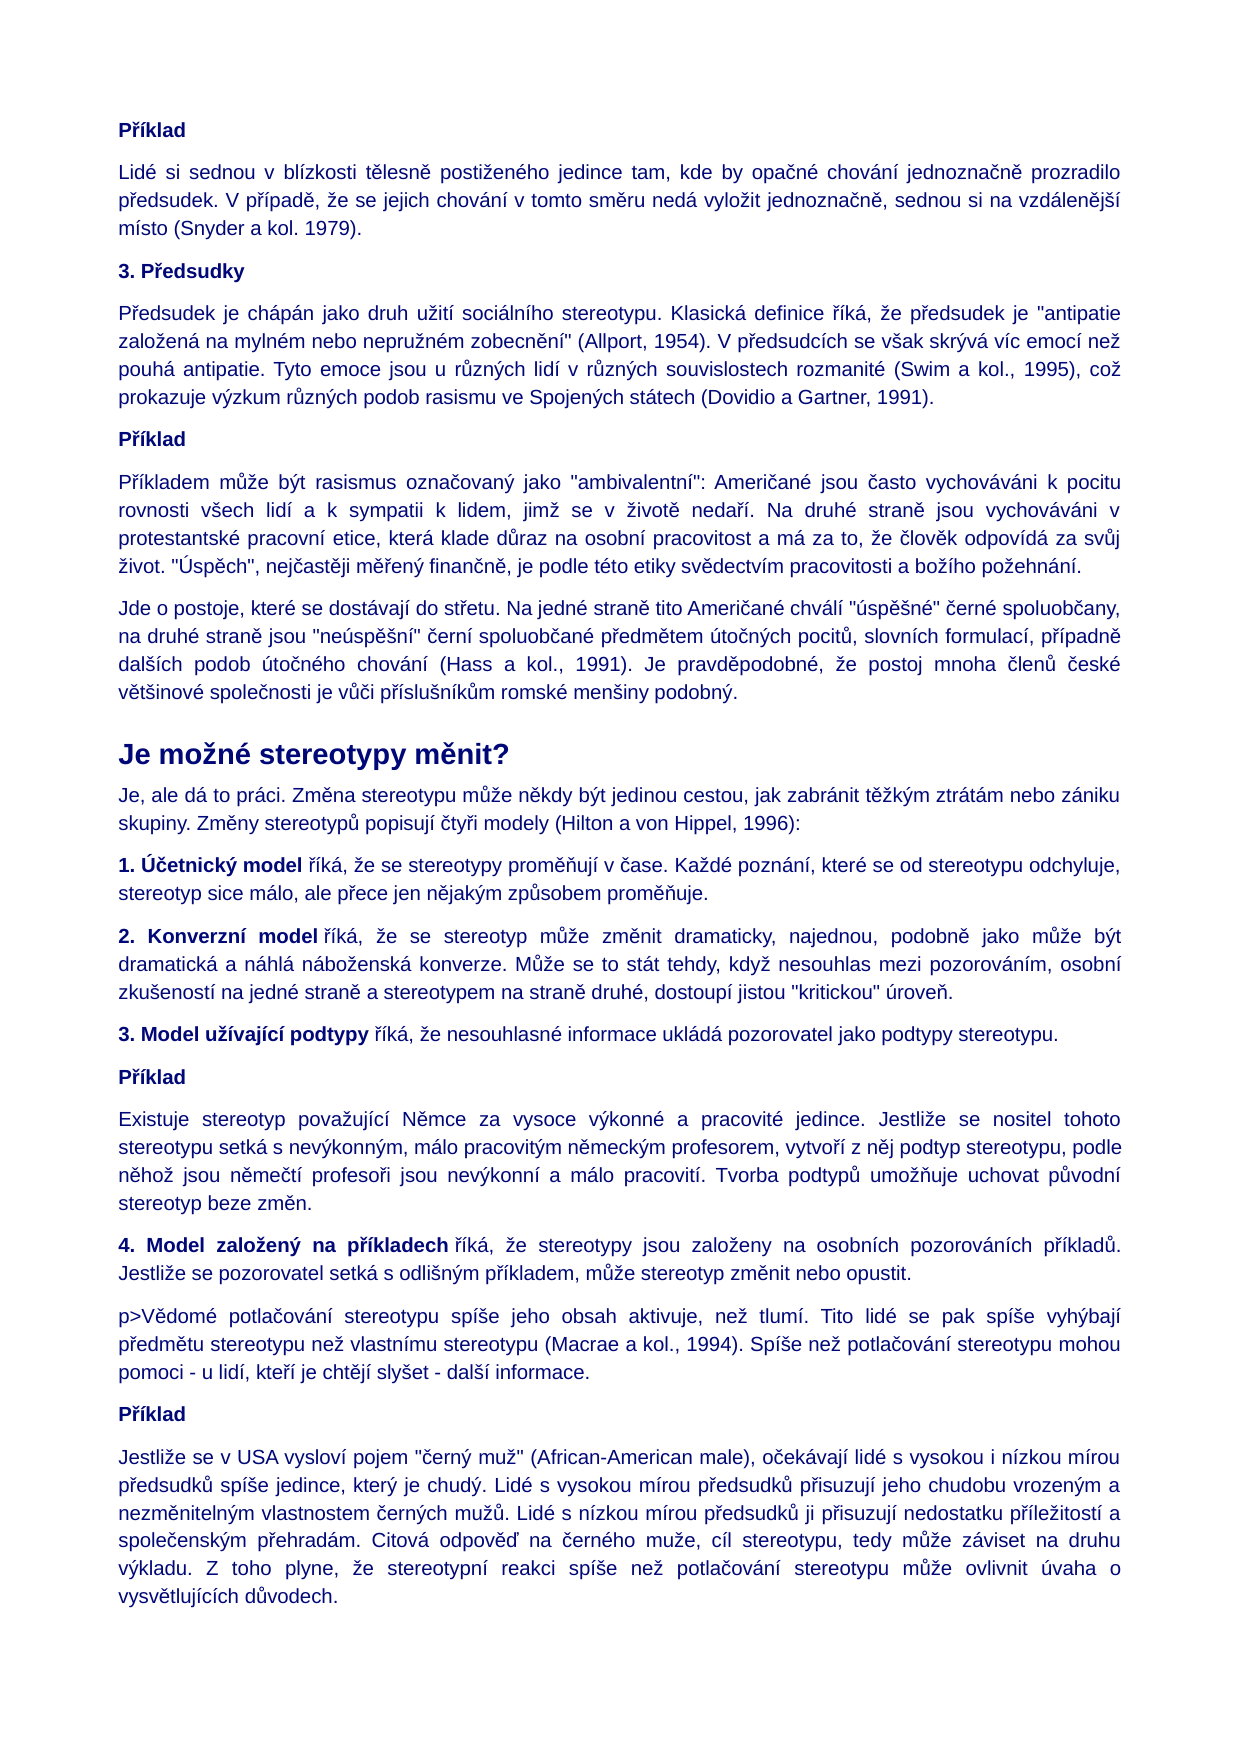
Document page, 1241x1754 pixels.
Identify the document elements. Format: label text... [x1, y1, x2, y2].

text Příkladem může být rasismus označovaný jako "ambivalentní": Američané jsou často vychováváni k pocitu rovnosti všech lidí a k sympatii k lidem, jimž se v životě nedaří. Na druhé straně jsou vychováváni v protestantské pracovní etice, která klade důraz na osobní pracovitost a má za to, že člověk odpovídá za svůj život. "Úspěch", nejčastěji měřený finančně, je podle této etiky svědectvím pracovitosti a božího požehnání. [118, 470, 1122, 577]
text 4. Model založený na příkladech říká, že stereotypy jsou založeny na osobních pozorováních příkladů. Jestliže se pozorovatel setká s odlišným příkladem, může stereotyp změnit nebo opustit. [118, 1234, 1122, 1285]
text Je, ale dá to práci. Změna stereotypu může někdy být jedinou cestou, jak zabránit těžkým ztrátám nebo zániku skupiny. Změny stereotypů popisují čtyři modely (Hilton a von Hippel, 1996): [118, 783, 1122, 834]
text Jde o postoje, které se dostávají do střetu. Na jedné straně tito Američané chválí "úspěšné" černé spoluobčany, na druhé straně jsou "neúspěšní" černí spoluobčané předmětem útočných pocitů, slovních formulací, případně dalších podob útočného chování (Hass a kol., 1991). Je pravděpodobné, že postoj mnoha členů české většinové společnosti je vůči příslušníkům romské menšiny podobný. [118, 596, 1122, 703]
text Předsudek je chápán jako druh užití sociálního stereotypu. Klasická definice říká, že předsudek je "antipatie založená na mylném nebo nepružném zobecnění" (Allport, 1954). V předsudcích se však skrývá víc emocí než pouhá antipatie. Tyto emoce jsou u různých lidí v různých souvislostech rozmanité (Swim a kol., 1995), což prokazuje výzkum různých podob rasismu ve Spojených státech (Dovidio a Gartner, 1991). [118, 301, 1122, 408]
text 1. Účetnický model říká, že se stereotypy proměňují v čase. Každé poznání, které se od stereotypu odchyluje, stereotyp sice málo, ale přece jen nějakým způsobem proměňuje. [118, 854, 1122, 905]
text Příklad [118, 118, 1122, 141]
text Existuje stereotyp považující Němce za vysoce výkonné a pracovité jedince. Jestliže se nositel tohoto stereotypu setká s nevýkonným, málo pracovitým německým profesorem, vytvoří z něj podtyp stereotypu, podle něhož jsou němečtí profesoři jsou nevýkonní a málo pracovití. Tvorba podtypů umožňuje uchovat původní stereotyp beze změn. [118, 1107, 1122, 1214]
text Příklad [118, 1065, 1122, 1088]
text Jestliže se v USA vysloví pojem "černý muž" (African-American male), očekávají lidé s vysokou i nízkou mírou předsudků spíše jedince, který je chudý. Lidé s vysokou mírou předsudků přisuzují jeho chudobu vrozeným a nezměnitelným vlastnostem černých mužů. Lidé s nízkou mírou předsudků ji přisuzují nedostatku příležitostí a společenským přehradám. Citová odpověď na černého muže, cíl stereotypu, tedy může záviset na druhu výkladu. Z toho plyne, že stereotypní reakci spíše než potlačování stereotypu může ovlivnit úvaha o vysvětlujících důvodech. [118, 1445, 1122, 1608]
text p>Vědomé potlačování stereotypu spíše jeho obsah aktivuje, než tlumí. Tito lidé se pak spíše vyhýbají předmětu stereotypu než vlastnímu stereotypu (Macrae a kol., 1994). Spíše než potlačování stereotypu mohou pomoci - u lidí, kteří je chtějí slyšet - další informace. [118, 1304, 1122, 1383]
text 3. Model užívající podtypy říká, že nesouhlasné informace ukládá pozorovatel jako podtypy stereotypu. [118, 1022, 1122, 1046]
text 3. Předsudky [118, 259, 1122, 282]
text Lidé si sednou v blízkosti tělesně postiženého jedince tam, kde by opačné chování jednoznačně prozradilo předsudek. V případě, že se jejich chování v tomto směru nedá vyložit jednoznačně, sednou si na vzdálenější místo (Snyder a kol. 1979). [118, 161, 1122, 240]
text 2. Konverzní model říká, že se stereotyp může změnit dramaticky, najednou, podobně jako může být dramatická a náhlá náboženská konverze. Může se to stát tehdy, když nesouhlas mezi pozorováním, osobní zkušeností na jedné straně a stereotypem na straně druhé, dostoupí jistou "kritickou" úroveň. [118, 924, 1122, 1003]
text Příklad [118, 428, 1122, 451]
text Příklad [118, 1402, 1122, 1426]
subtitle Je možné stereotypy měnit? [118, 737, 1122, 771]
